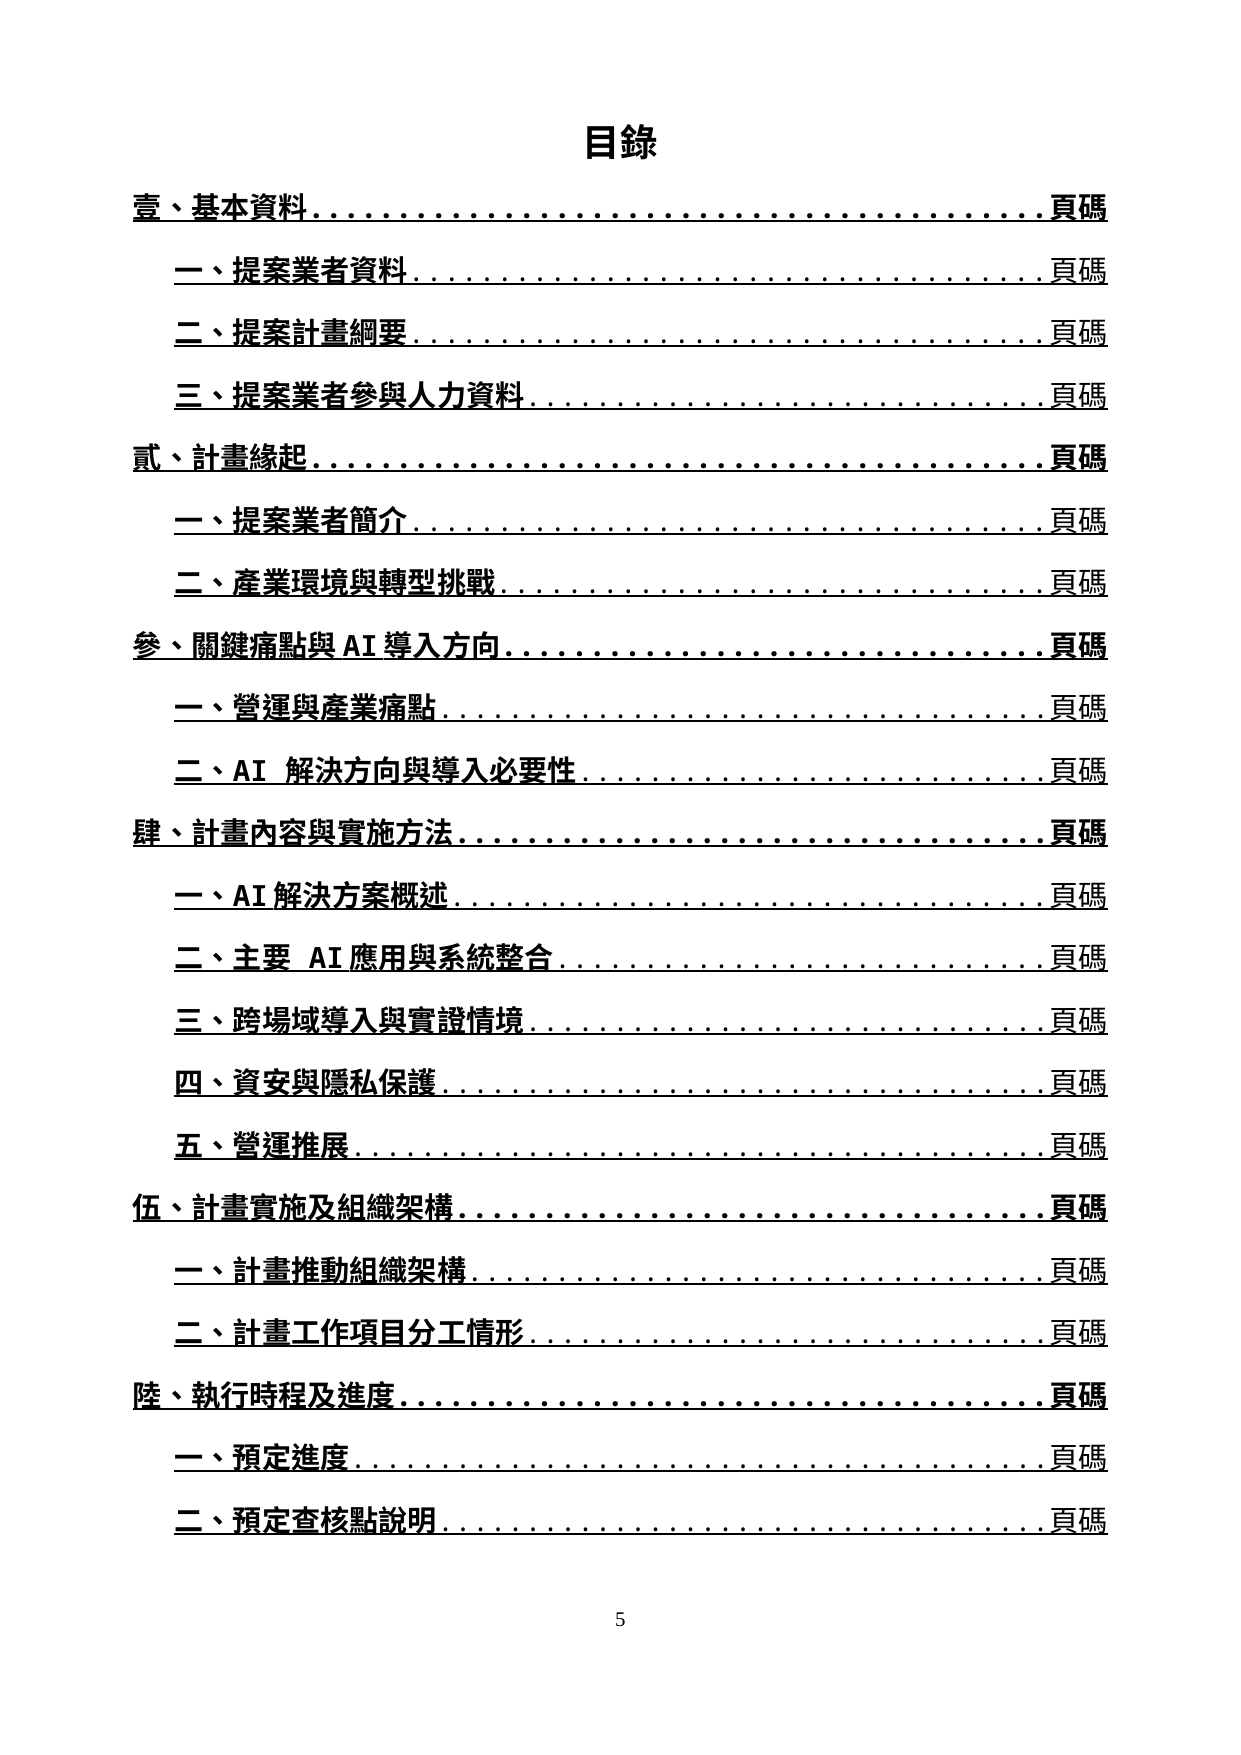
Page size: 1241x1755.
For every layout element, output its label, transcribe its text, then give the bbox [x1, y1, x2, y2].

text 一、AI解決方案概述 頁碼 [160, 853, 1122, 916]
text 二、預定查核點說明 頁碼 [160, 1478, 1122, 1541]
text 二、提案計畫綱要 頁碼 [160, 291, 1122, 353]
text 三、跨場域導入與實證情境 頁碼 [160, 978, 1122, 1041]
text 四、資安與隱私保護 頁碼 [160, 1041, 1122, 1103]
text 二、AI 解決方向與導入必要性 頁碼 [160, 728, 1122, 791]
text 三、提案業者參與人力資料 頁碼 [160, 353, 1122, 416]
text 二、計畫工作項目分工情形 頁碼 [160, 1291, 1122, 1353]
text 一、營運與產業痛點 頁碼 [160, 666, 1122, 728]
text 一、提案業者簡介 頁碼 [160, 478, 1122, 541]
text 五、營運推展 頁碼 [160, 1103, 1122, 1166]
text 一、提案業者資料 頁碼 [160, 228, 1122, 291]
text 參、關鍵痛點與AI導入方向 頁碼 [118, 603, 1122, 666]
text 二、產業環境與轉型挑戰 頁碼 [160, 541, 1122, 603]
text 二、主要 AI應用與系統整合 頁碼 [160, 916, 1122, 978]
text 貳、計畫緣起 頁碼 [118, 416, 1122, 478]
text 目錄 [118, 122, 1122, 166]
text 一、預定進度 頁碼 [160, 1416, 1122, 1478]
text 肆、計畫內容與實施方法 頁碼 [118, 791, 1122, 853]
text 一、計畫推動組織架構 頁碼 [160, 1228, 1122, 1291]
text 陸、執行時程及進度 頁碼 [118, 1353, 1122, 1416]
text 伍、計畫實施及組織架構 頁碼 [118, 1166, 1122, 1228]
text 壹、基本資料 頁碼 [118, 166, 1122, 228]
